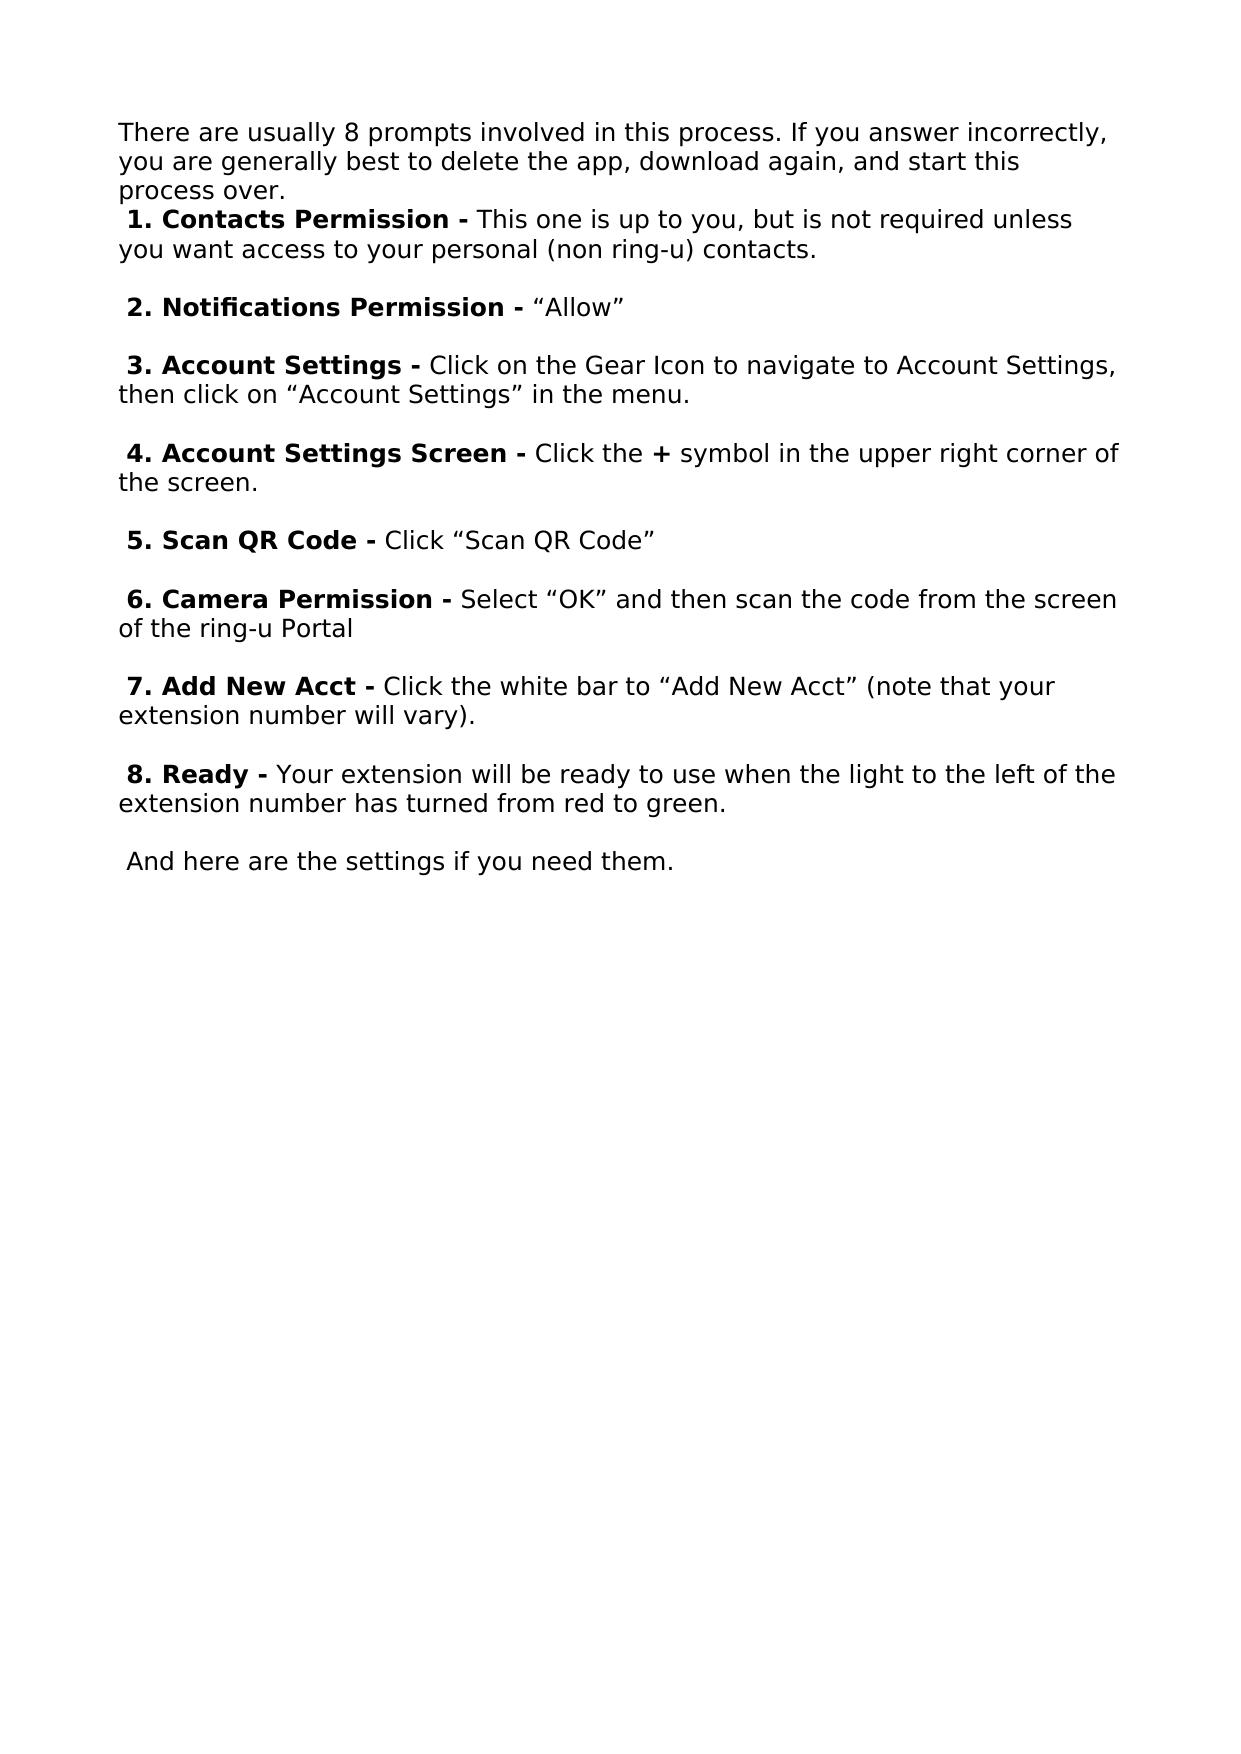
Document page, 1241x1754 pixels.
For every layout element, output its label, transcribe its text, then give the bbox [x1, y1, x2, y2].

text There are usually 8 prompts involved in this process. If you answer incorrectly, you are generally best to delete the app, download again, and start this process over. 1. Contacts Permission - This one is up to you, but is not required unless you want access to your personal (non ring-u) contacts. 2. Notifications Permission - “Allow” 3. Account Settings - Click on the Gear Icon to navigate to Account Settings, then click on “Account Settings” in the menu. 4. Account Settings Screen - Click the + symbol in the upper right corner of the screen. 5. Scan QR Code - Click “Scan QR Code” 6. Camera Permission - Select “OK” and then scan the code from the screen of the ring-u Portal 7. Add New Acct - Click the white bar to “Add New Acct” (note that your extension number will vary). 8. Ready - Your extension will be ready to use when the light to the left of the extension number has turned from red to green. And here are the settings if you need them. [118, 118, 1122, 906]
